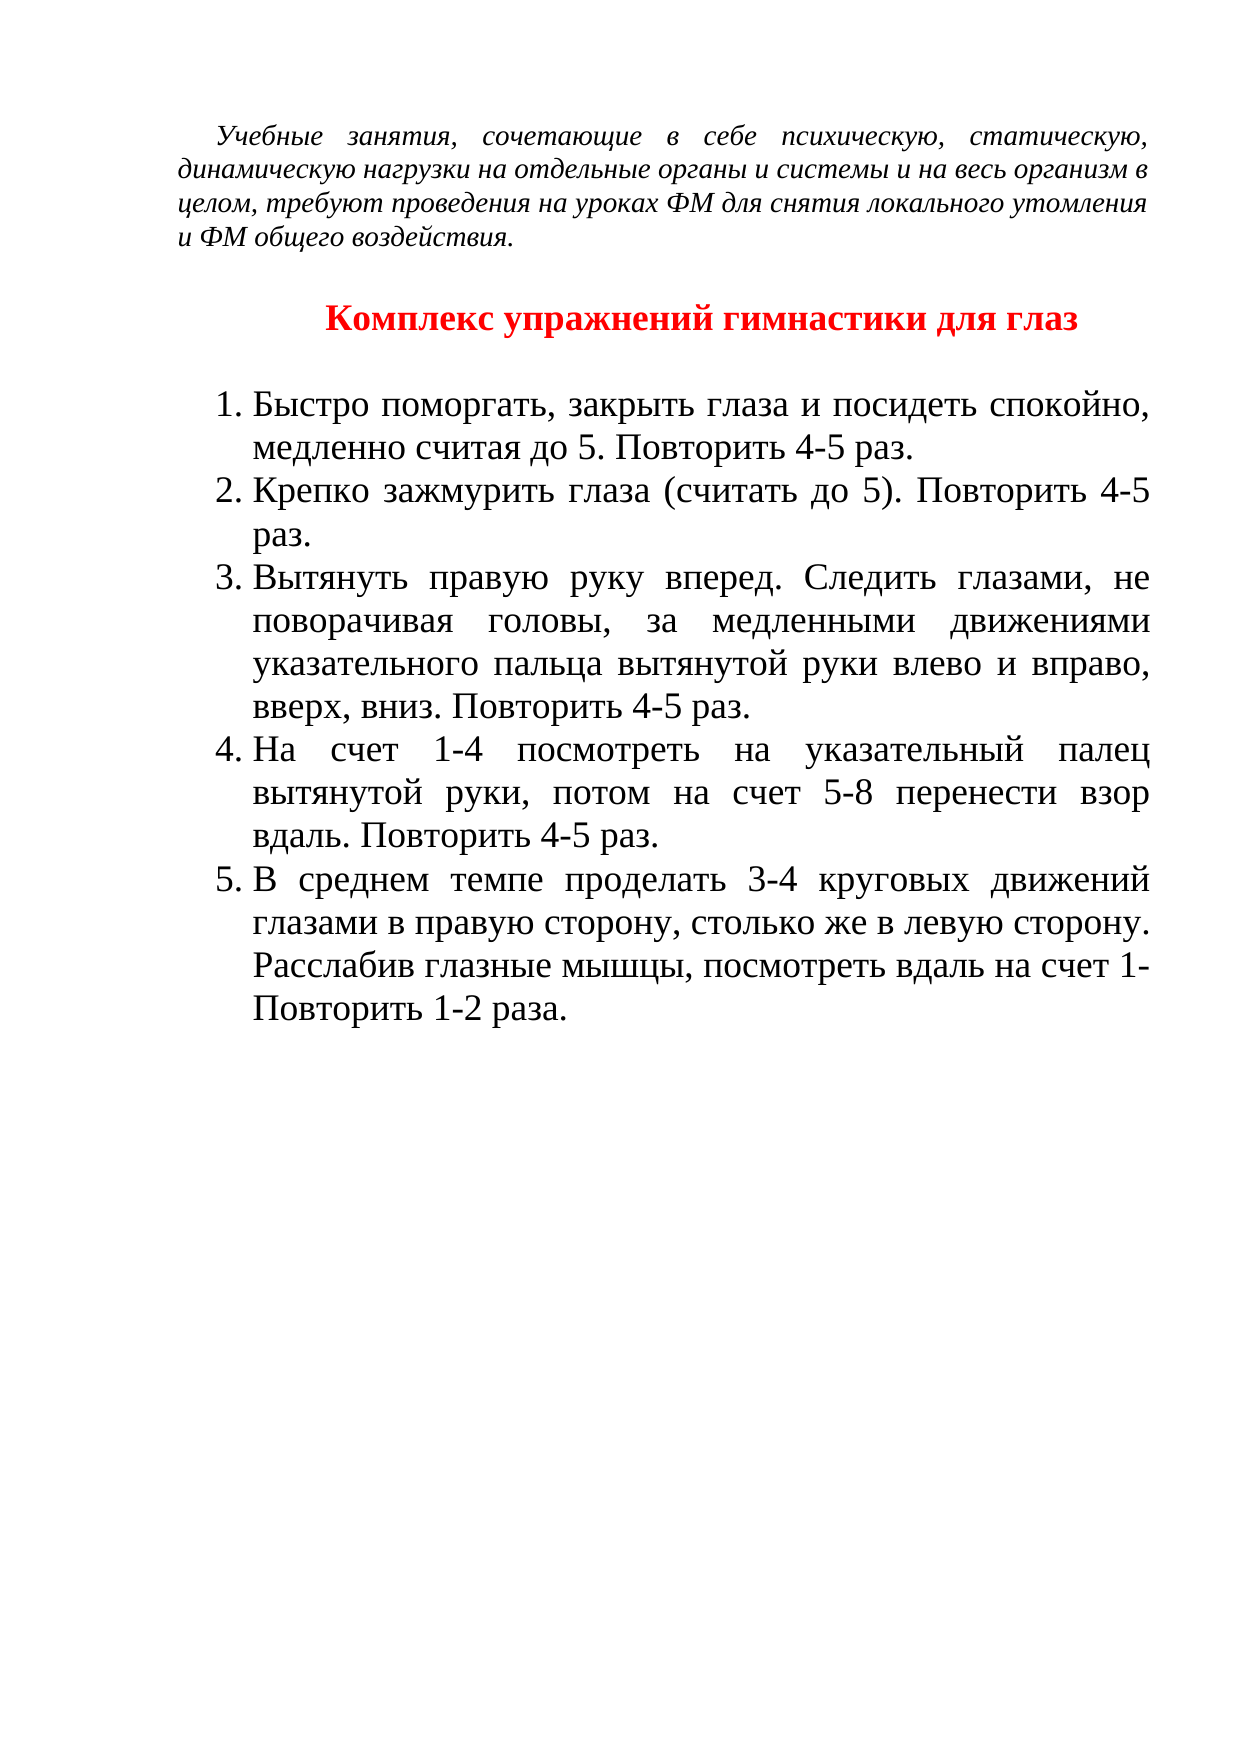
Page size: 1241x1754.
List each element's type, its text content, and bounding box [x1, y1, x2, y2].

text Комплекс упражнений гимнастики для глаз [252, 295, 1152, 338]
subtitle Учебные занятия, сочетающие в себе психическую, статическую, динамическую нагрузки на отдельные органы и системы и на весь организм в целом, требуют проведения на уроках ФМ для снятия локального утомления и ФМ общего воздействия. [177, 118, 1152, 252]
list В среднем темпе проделать 3-4 круговых движений глазами в правую сторону, столько же в левую сторону. Расслабив глазные мышцы, посмотреть вдаль на счет 1- Повторить 1-2 раза. [215, 856, 1152, 1028]
list Вытянуть правую руку вперед. Следить глазами, не поворачивая головы, за медленными движениями указательного пальца вытянутой руки влево и вправо, вверх, вниз. Повторить 4-5 раз. [215, 554, 1152, 727]
list На счет 1-4 посмотреть на указательный палец вытянутой руки, потом на счет 5-8 перенести взор вдаль. Повторить 4-5 раз. [215, 727, 1152, 856]
list Быстро поморгать, закрыть глаза и посидеть спокойно, медленно считая до 5. Повторить 4-5 раз. [215, 382, 1152, 468]
list Крепко зажмурить глаза (считать до 5). Повторить 4-5 раз. [215, 468, 1152, 554]
